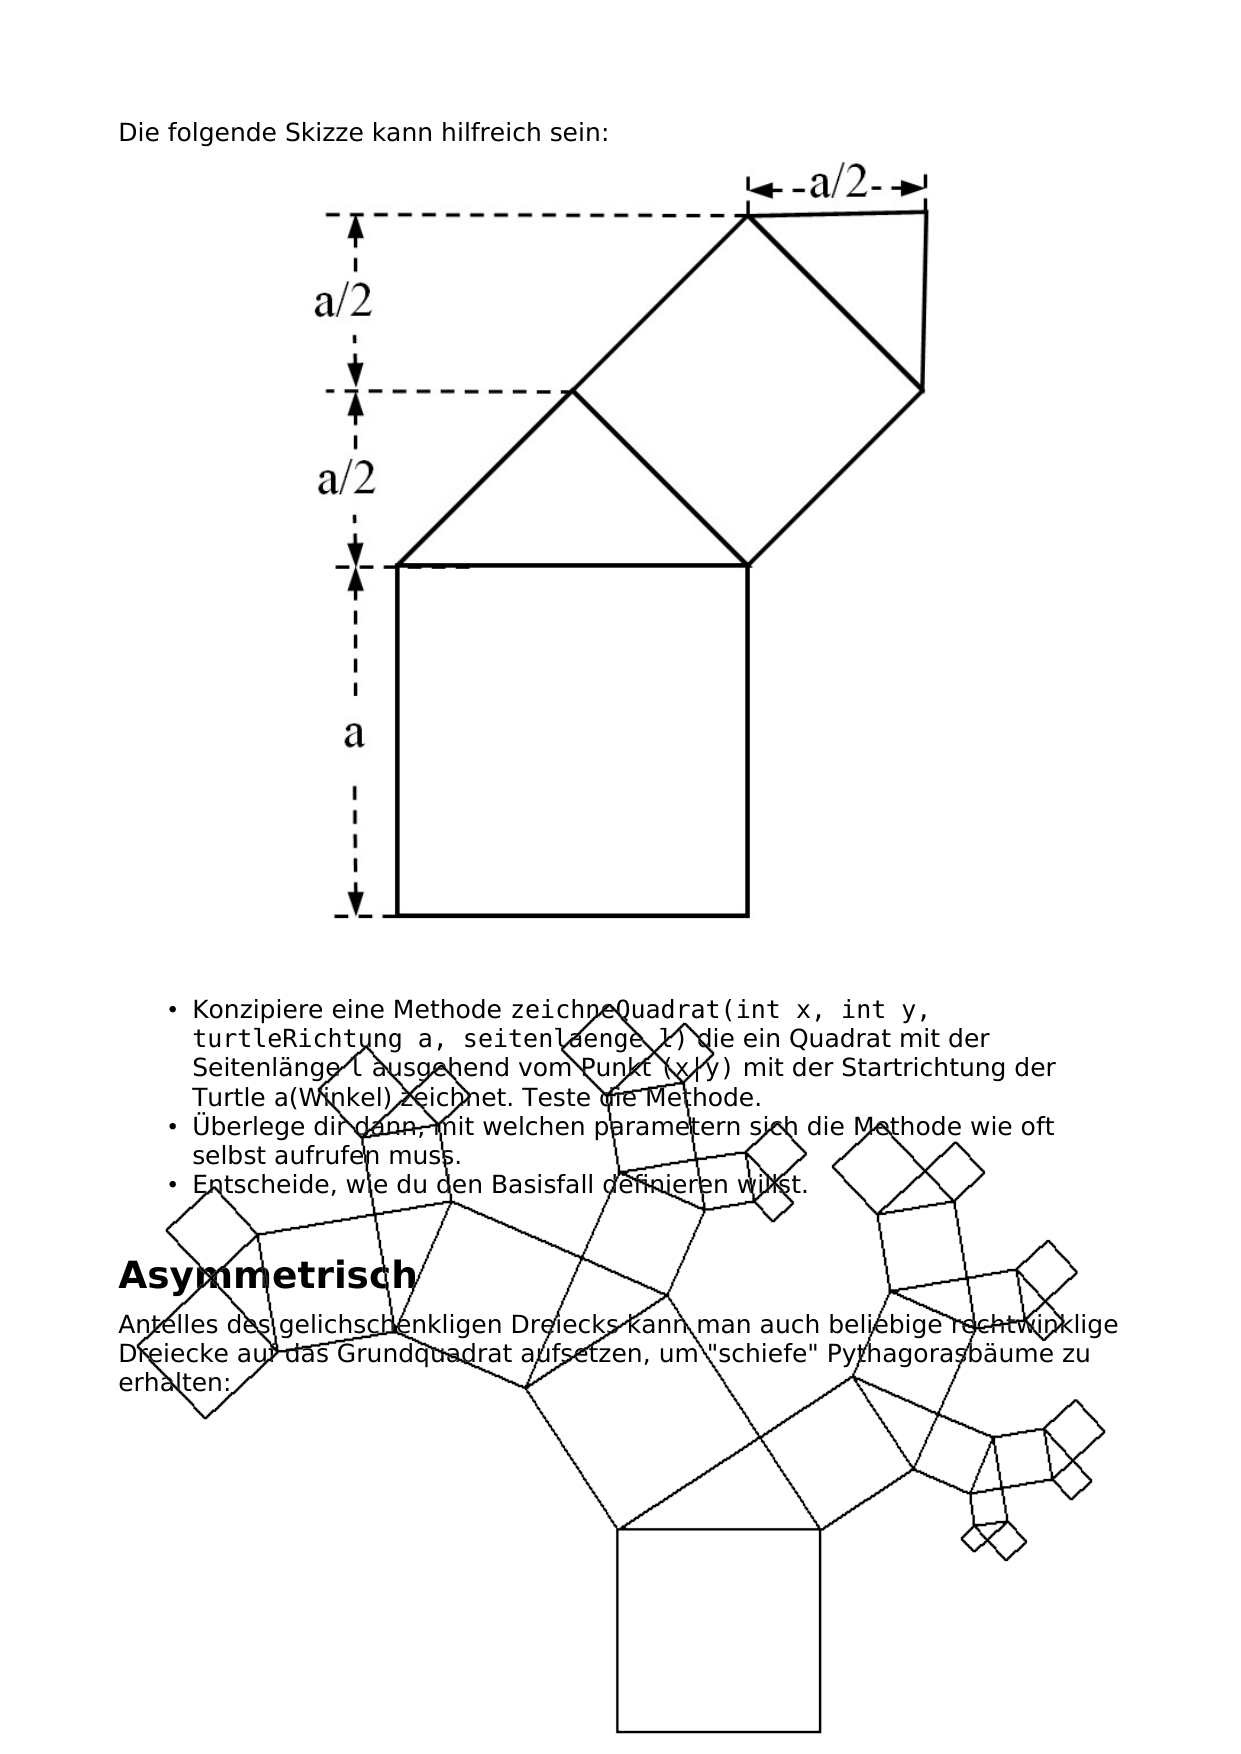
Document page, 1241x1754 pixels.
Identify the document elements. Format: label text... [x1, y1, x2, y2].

picture [118, 991, 1123, 1754]
picture [307, 159, 933, 925]
text Die folgende Skizze kann hilfreich sein: [118, 118, 1122, 147]
